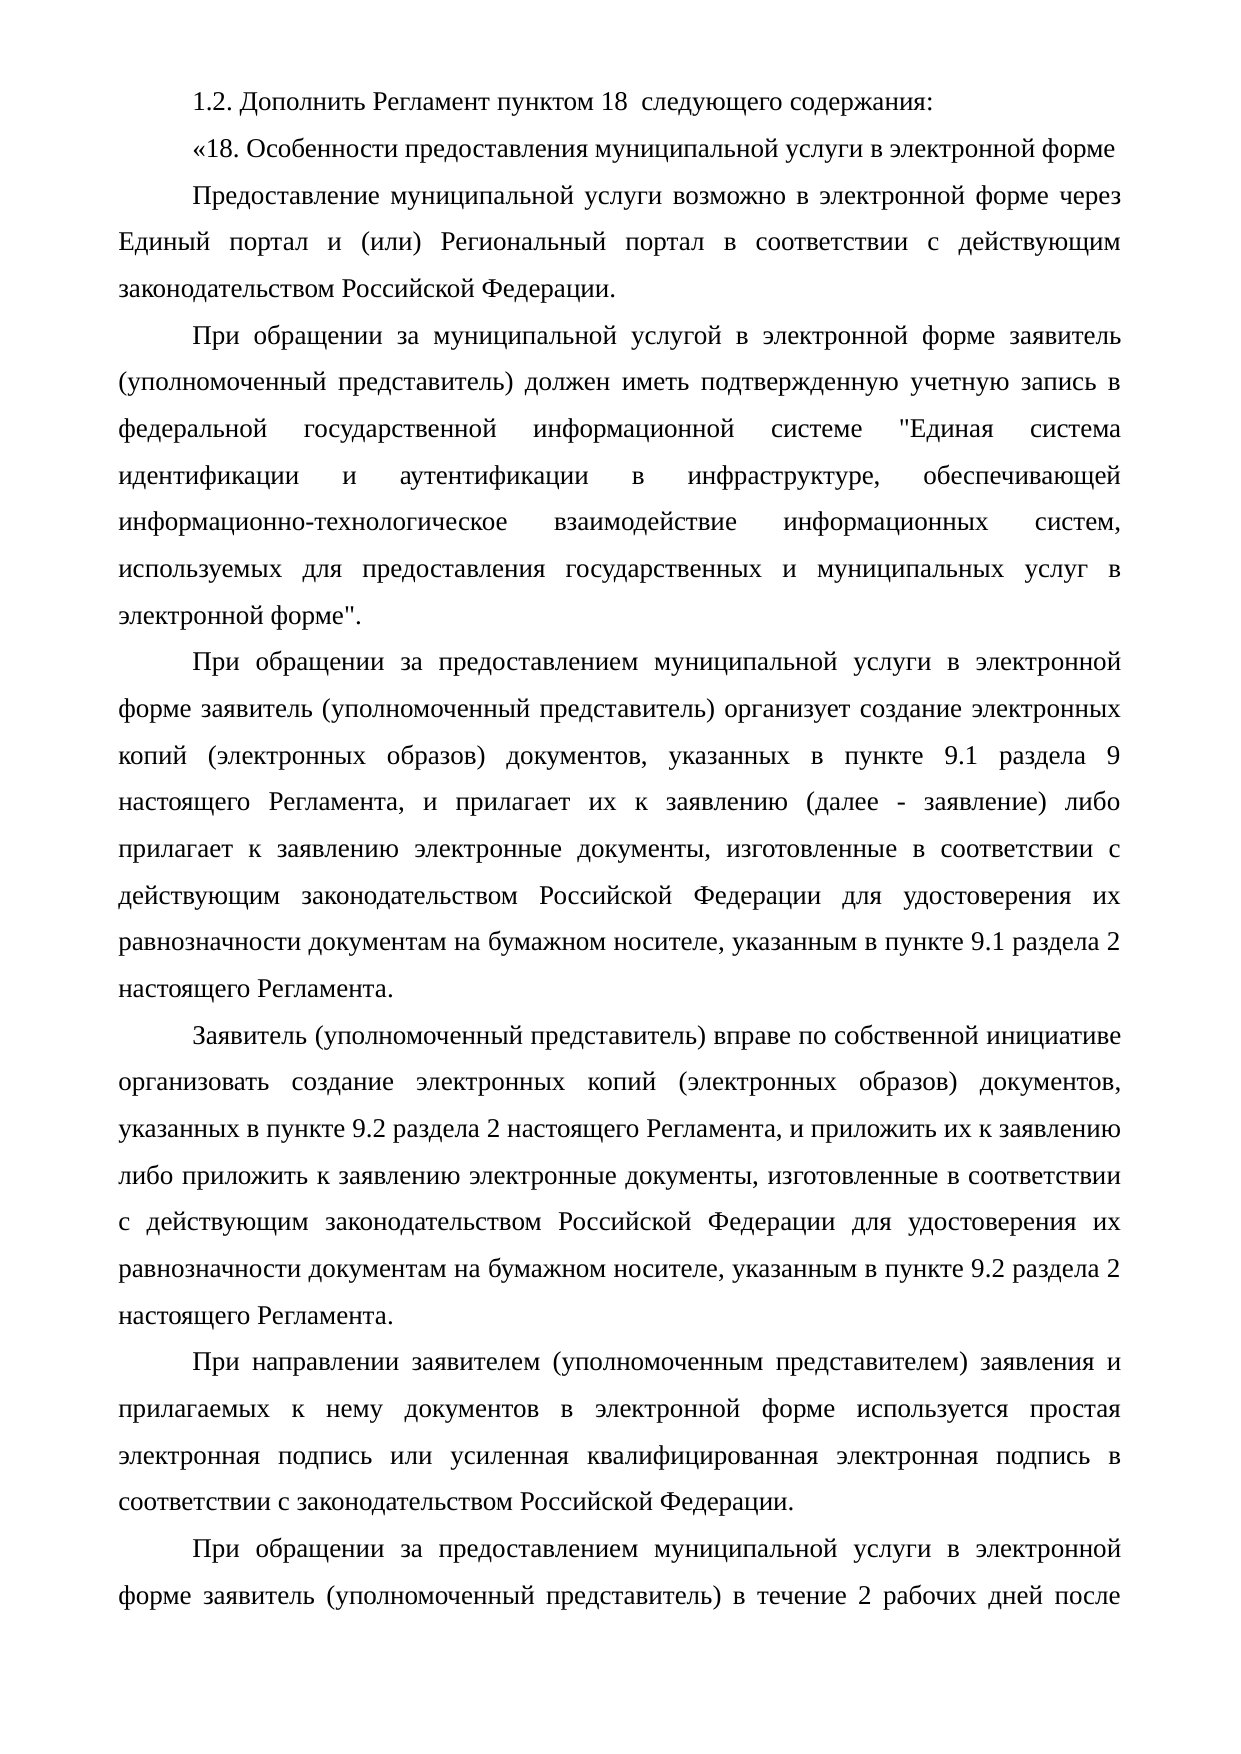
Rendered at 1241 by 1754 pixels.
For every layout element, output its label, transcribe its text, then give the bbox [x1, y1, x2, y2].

text При направлении заявителем (уполномоченным представителем) заявления и прилагаемых к нему документов в электронной форме используется простая электронная подпись или усиленная квалифицированная электронная подпись в соответствии с законодательством Российской Федерации. [118, 1345, 1122, 1517]
text При обращении за муниципальной услугой в электронной форме заявитель (уполномоченный представитель) должен иметь подтвержденную учетную запись в федеральной государственной информационной системе "Единая система идентификации и аутентификации в инфраструктуре, обеспечивающей информационно-технологическое взаимодействие информационных систем, используемых для предоставления государственных и муниципальных услуг в электронной форме". [118, 319, 1122, 630]
text Заявитель (уполномоченный представитель) вправе по собственной инициативе организовать создание электронных копий (электронных образов) документов, указанных в пункте 9.2 раздела 2 настоящего Регламента, и приложить их к заявлению либо приложить к заявлению электронные документы, изготовленные в соответствии с действующим законодательством Российской Федерации для удостоверения их равнозначности документам на бумажном носителе, указанным в пункте 9.2 раздела 2 настоящего Регламента. [118, 1019, 1122, 1330]
text При обращении за предоставлением муниципальной услуги в электронной форме заявитель (уполномоченный представитель) в течение 2 рабочих дней после [118, 1532, 1122, 1610]
text При обращении за предоставлением муниципальной услуги в электронной форме заявитель (уполномоченный представитель) организует создание электронных копий (электронных образов) документов, указанных в пункте 9.1 раздела 9 настоящего Регламента, и прилагает их к заявлению (далее - заявление) либо прилагает к заявлению электронные документы, изготовленные в соответствии с действующим законодательством Российской Федерации для удостоверения их равнозначности документам на бумажном носителе, указанным в пункте 9.1 раздела 2 настоящего Регламента. [118, 645, 1122, 1003]
text 1.2. Дополнить Регламент пунктом 18 следующего содержания: [118, 85, 1122, 117]
text «18. Особенности предоставления муниципальной услуги в электронной форме [118, 132, 1122, 163]
text Предоставление муниципальной услуги возможно в электронной форме через Единый портал и (или) Региональный портал в соответствии с действующим законодательством Российской Федерации. [118, 179, 1122, 303]
